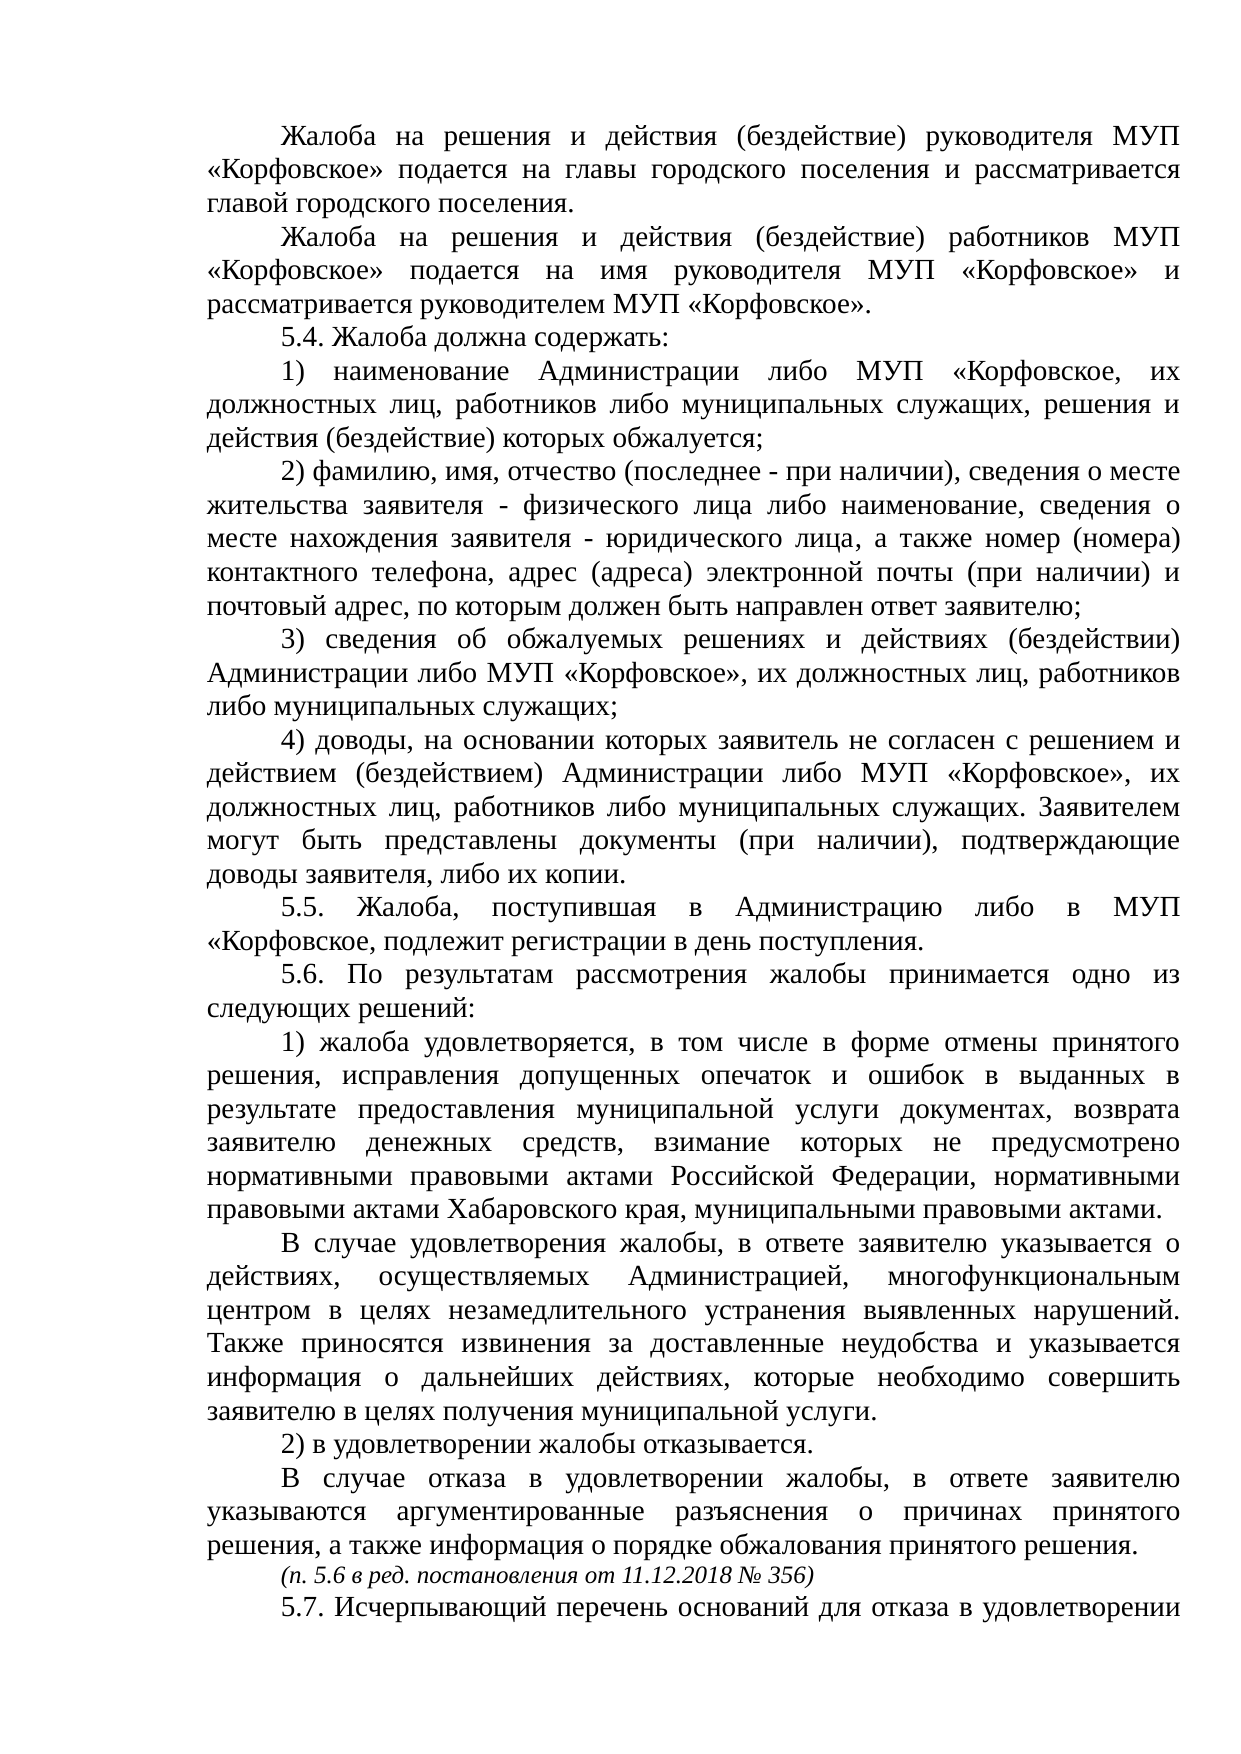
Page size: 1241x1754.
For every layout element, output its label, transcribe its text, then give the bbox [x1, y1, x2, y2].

text 5.5. Жалоба, поступившая в Администрацию либо в МУП «Корфовское, подлежит регистрации в день поступления. [207, 889, 1181, 957]
text 5.4. Жалоба должна содержать: [207, 319, 1181, 353]
text В случае отказа в удовлетворении жалобы, в ответе заявителю указываются аргументированные разъяснения о причинах принятого решения, а также информация о порядке обжалования принятого решения. [207, 1460, 1181, 1560]
text В случае удовлетворения жалобы, в ответе заявителю указывается о действиях, осуществляемых Администрацией, многофункциональным центром в целях незамедлительного устранения выявленных нарушений. Также приносятся извинения за доставленные неудобства и указывается информация о дальнейших действиях, которые необходимо совершить заявителю в целях получения муниципальной услуги. [207, 1225, 1181, 1426]
text 1) жалоба удовлетворяется, в том числе в форме отмены принятого решения, исправления допущенных опечаток и ошибок в выданных в результате предоставления муниципальной услуги документах, возврата заявителю денежных средств, взимание которых не предусмотрено нормативными правовыми актами Российской Федерации, нормативными правовыми актами Хабаровского края, муниципальными правовыми актами. [207, 1024, 1181, 1225]
text Жалоба на решения и действия (бездействие) работников МУП «Корфовское» подается на имя руководителя МУП «Корфовское» и рассматривается руководителем МУП «Корфовское». [207, 219, 1181, 319]
text (п. 5.6 в ред. постановления от 11.12.2018 № 356) [207, 1560, 1181, 1589]
text 2) в удовлетворении жалобы отказывается. [207, 1426, 1181, 1460]
text Жалоба на решения и действия (бездействие) руководителя МУП «Корфовское» подается на главы городского поселения и рассматривается главой городского поселения. [207, 118, 1181, 219]
text 2) фамилию, имя, отчество (последнее - при наличии), сведения о месте жительства заявителя - физического лица либо наименование, сведения о месте нахождения заявителя - юридического лица, а также номер (номера) контактного телефона, адрес (адреса) электронной почты (при наличии) и почтовый адрес, по которым должен быть направлен ответ заявителю; [207, 453, 1181, 621]
text 5.7. Исчерпывающий перечень оснований для отказа в удовлетворении [207, 1589, 1181, 1623]
text 4) доводы, на основании которых заявитель не согласен с решением и действием (бездействием) Администрации либо МУП «Корфовское», их должностных лиц, работников либо муниципальных служащих. Заявителем могут быть представлены документы (при наличии), подтверждающие доводы заявителя, либо их копии. [207, 722, 1181, 889]
text 1) наименование Администрации либо МУП «Корфовское, их должностных лиц, работников либо муниципальных служащих, решения и действия (бездействие) которых обжалуется; [207, 353, 1181, 453]
text 3) сведения об обжалуемых решениях и действиях (бездействии) Администрации либо МУП «Корфовское», их должностных лиц, работников либо муниципальных служащих; [207, 621, 1181, 722]
text 5.6. По результатам рассмотрения жалобы принимается одно из следующих решений: [207, 957, 1181, 1024]
